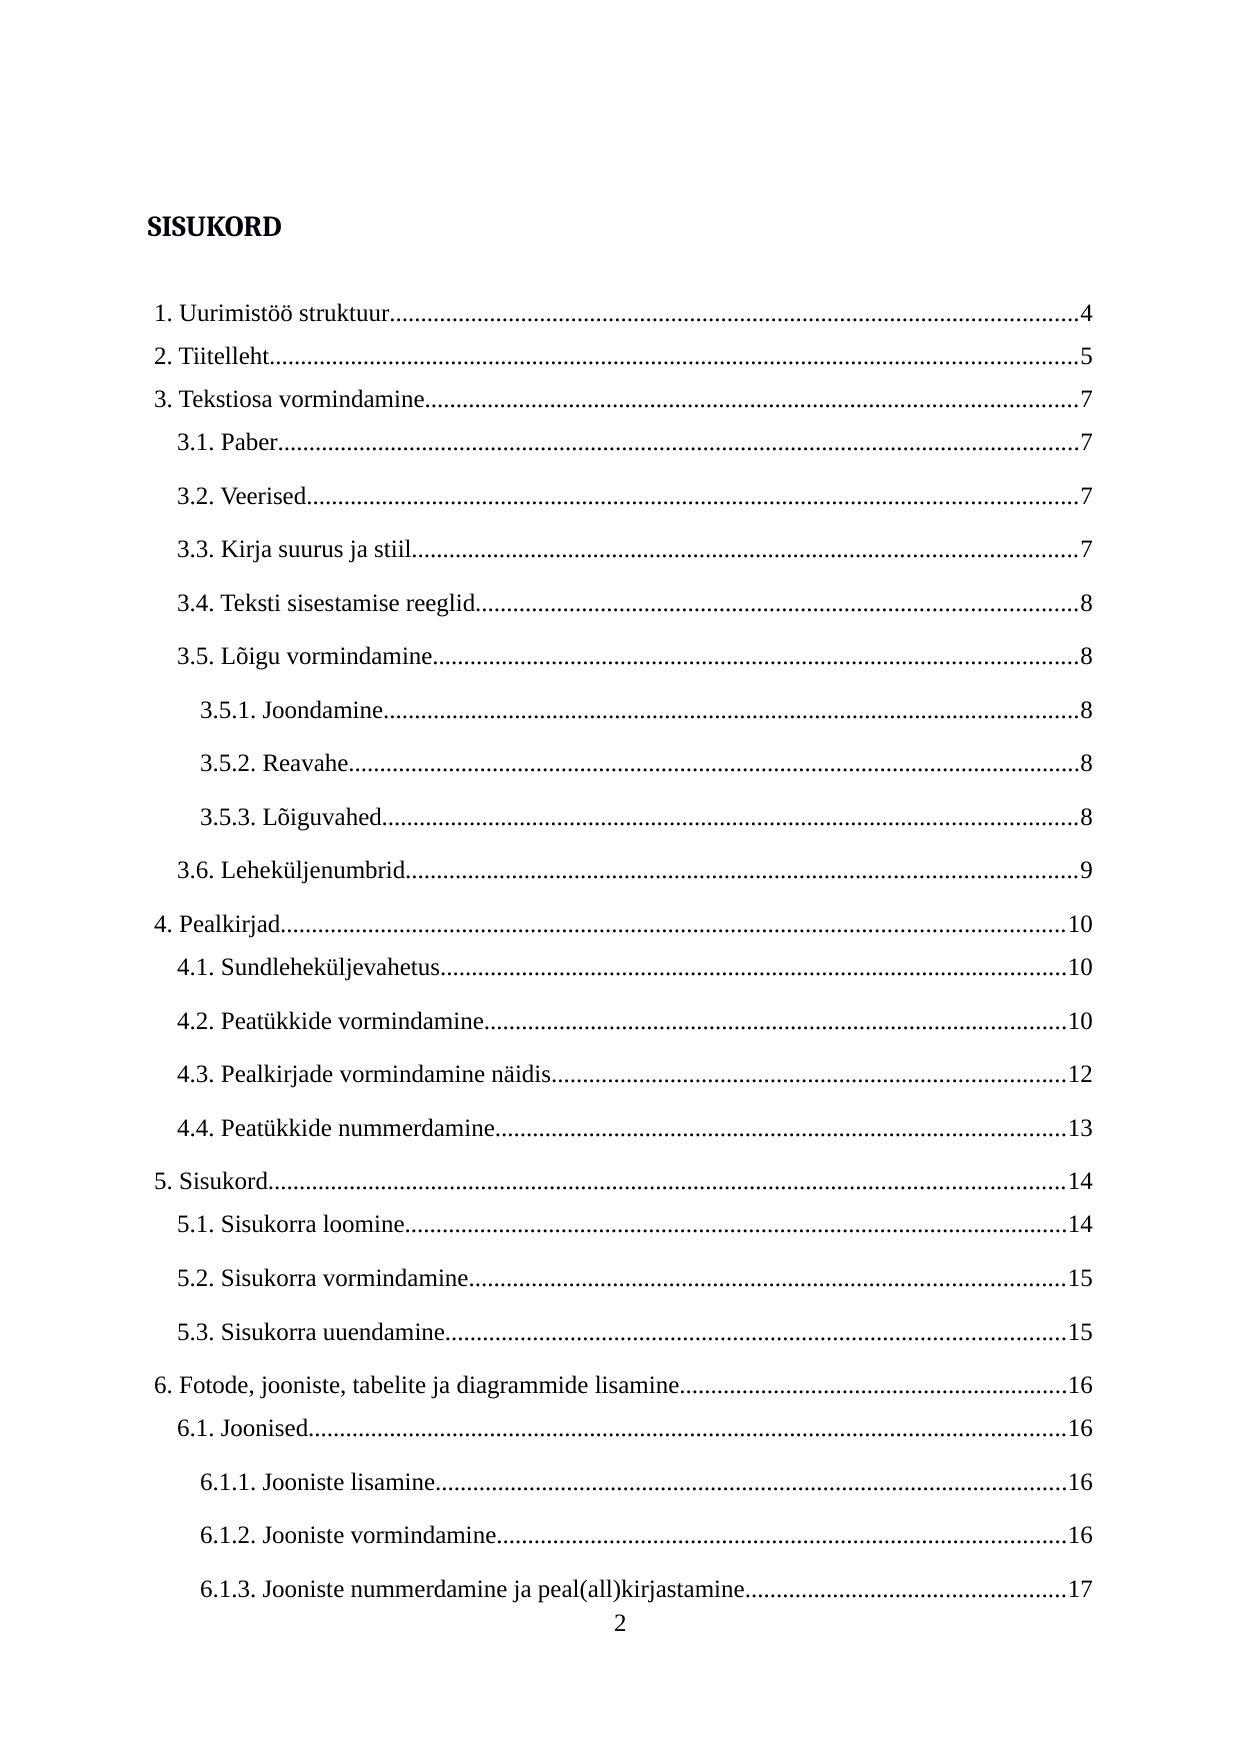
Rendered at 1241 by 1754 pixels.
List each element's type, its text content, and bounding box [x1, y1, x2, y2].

text 6.1.2. Jooniste vormindamine 16 [193, 1520, 1093, 1549]
text 4.4. Peatükkide nummerdamine 13 [171, 1113, 1093, 1142]
text 3.5. Lõigu vormindamine 8 [171, 641, 1093, 670]
text 6.1.3. Jooniste nummerdamine ja peal(all)kirjastamine 17 [193, 1574, 1093, 1603]
text 6.1. Joonised 16 [171, 1413, 1093, 1442]
text 3.4. Teksti sisestamise reeglid 8 [171, 588, 1093, 617]
text 3.5.2. Reavahe 8 [193, 748, 1093, 777]
text 4.2. Peatükkide vormindamine 10 [171, 1006, 1093, 1034]
text 3.2. Veerised 7 [171, 481, 1093, 509]
text 5. Sisukord 14 [148, 1166, 1093, 1195]
text Sisukord [148, 210, 1093, 244]
text 1. Uurimistöö struktuur 4 [148, 298, 1093, 327]
text 3. Tekstiosa vormindamine 7 [148, 384, 1093, 413]
text 5.2. Sisukorra vormindamine 15 [171, 1263, 1093, 1292]
text 4.1. Sundleheküljevahetus 10 [171, 952, 1093, 981]
text 4.3. Pealkirjade vormindamine näidis 12 [171, 1059, 1093, 1088]
text 6.1.1. Jooniste lisamine 16 [193, 1467, 1093, 1496]
text 3.6. Leheküljenumbrid 9 [171, 856, 1093, 884]
text 3.5.3. Lõiguvahed 8 [193, 802, 1093, 831]
text 6. Fotode, jooniste, tabelite ja diagrammide lisamine 16 [148, 1370, 1093, 1399]
text 5.3. Sisukorra uuendamine 15 [171, 1317, 1093, 1345]
text 2. Tiitelleht 5 [148, 341, 1093, 370]
text 3.3. Kirja suurus ja stiil 7 [171, 534, 1093, 563]
text 3.1. Paber 7 [171, 427, 1093, 456]
text 4. Pealkirjad 10 [148, 909, 1093, 938]
text 3.5.1. Joondamine 8 [193, 695, 1093, 724]
text 5.1. Sisukorra loomine 14 [171, 1209, 1093, 1238]
